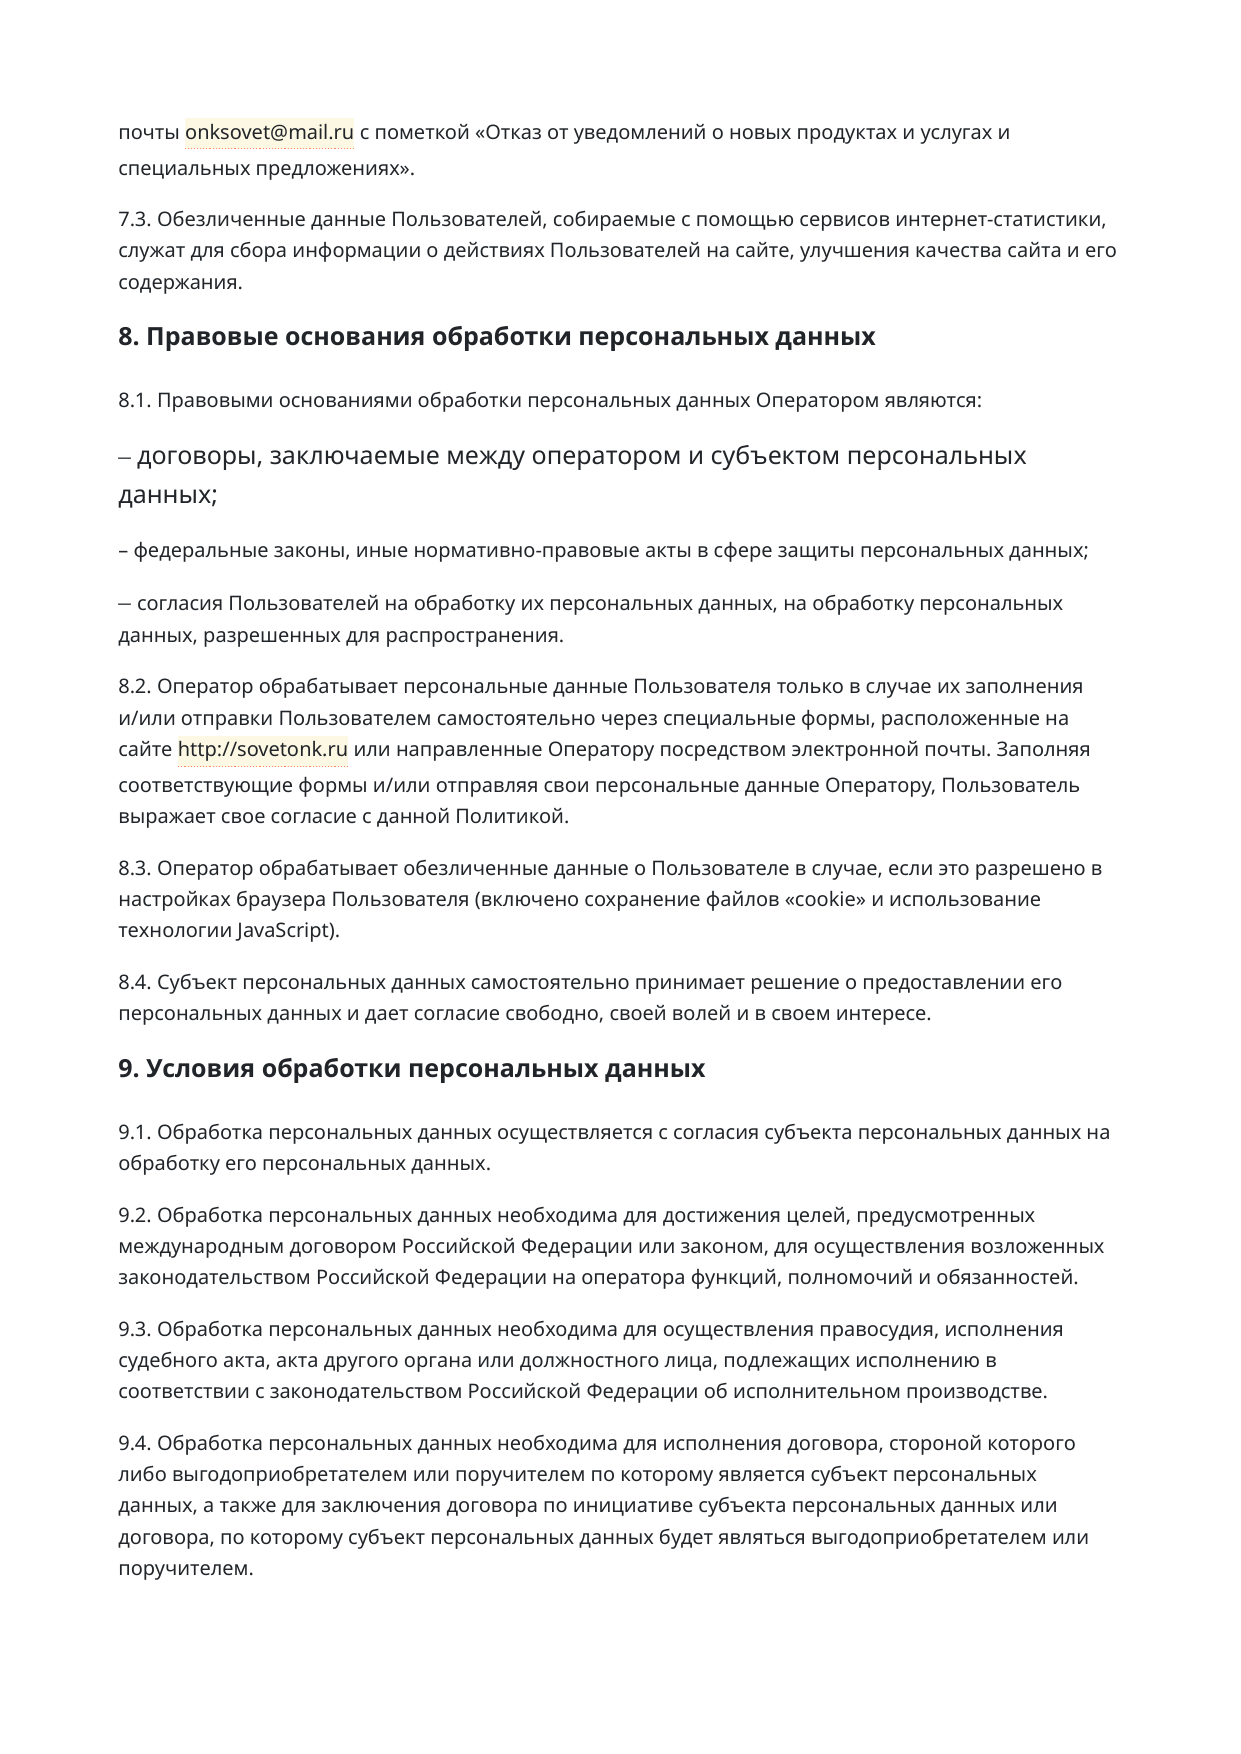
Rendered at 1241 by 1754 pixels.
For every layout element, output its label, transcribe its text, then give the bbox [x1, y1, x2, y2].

text 7.3. Обезличенные данные Пользователей, собираемые с помощью сервисов интернет-статистики, служат для сбора информации о действиях Пользователей на сайте, улучшения качества сайта и его содержания. [118, 205, 1122, 295]
text 8.4. Субъект персональных данных самостоятельно принимает решение о предоставлении его персональных данных и дает согласие свободно, своей волей и в своем интересе. [118, 968, 1122, 1026]
text – федеральные законы, иные нормативно-правовые акты в сфере защиты персональных данных; [118, 536, 1122, 563]
text – договоры, заключаемые между оператором и субъектом персональных данных; [118, 438, 1122, 511]
text 9.3. Обработка персональных данных необходима для осуществления правосудия, исполнения судебного акта, акта другого органа или должностного лица, подлежащих исполнению в соответствии с законодательством Российской Федерации об исполнительном производстве. [118, 1315, 1122, 1405]
text 9.2. Обработка персональных данных необходима для достижения целей, предусмотренных международным договором Российской Федерации или законом, для осуществления возложенных законодательством Российской Федерации на оператора функций, полномочий и обязанностей. [118, 1201, 1122, 1291]
text 9.1. Обработка персональных данных осуществляется с согласия субъекта персональных данных на обработку его персональных данных. [118, 1118, 1122, 1177]
text 8.3. Оператор обрабатывает обезличенные данные о Пользователе в случае, если это разрешено в настройках браузера Пользователя (включено сохранение файлов «cookie» и использование технологии JavaScript). [118, 854, 1122, 944]
text 8.1. Правовыми основаниями обработки персональных данных Оператором являются: [118, 386, 1122, 414]
text – согласия Пользователей на обработку их персональных данных, на обработку персональных данных, разрешенных для распространения. [118, 587, 1122, 648]
text 9.4. Обработка персональных данных необходима для исполнения договора, стороной которого либо выгодоприобретателем или поручителем по которому является субъект персональных данных, а также для заключения договора по инициативе субъекта персональных данных или договора, по которому субъект персональных данных будет являться выгодоприобретателем или поручителем. [118, 1429, 1122, 1581]
text почты onksovet@mail.ru с пометкой «Отказ от уведомлений о новых продуктах и услугах и специальных предложениях». [118, 118, 1122, 181]
subtitle 8. Правовые основания обработки персональных данных [118, 319, 1122, 353]
text 8.2. Оператор обрабатывает персональные данные Пользователя только в случае их заполнения и/или отправки Пользователем самостоятельно через специальные формы, расположенные на сайте http://sovetonk.ru или направленные Оператору посредством электронной почты. Заполняя соответствующие формы и/или отправляя свои персональные данные Оператору, Пользователь выражает свое согласие с данной Политикой. [118, 672, 1122, 830]
subtitle 9. Условия обработки персональных данных [118, 1051, 1122, 1084]
